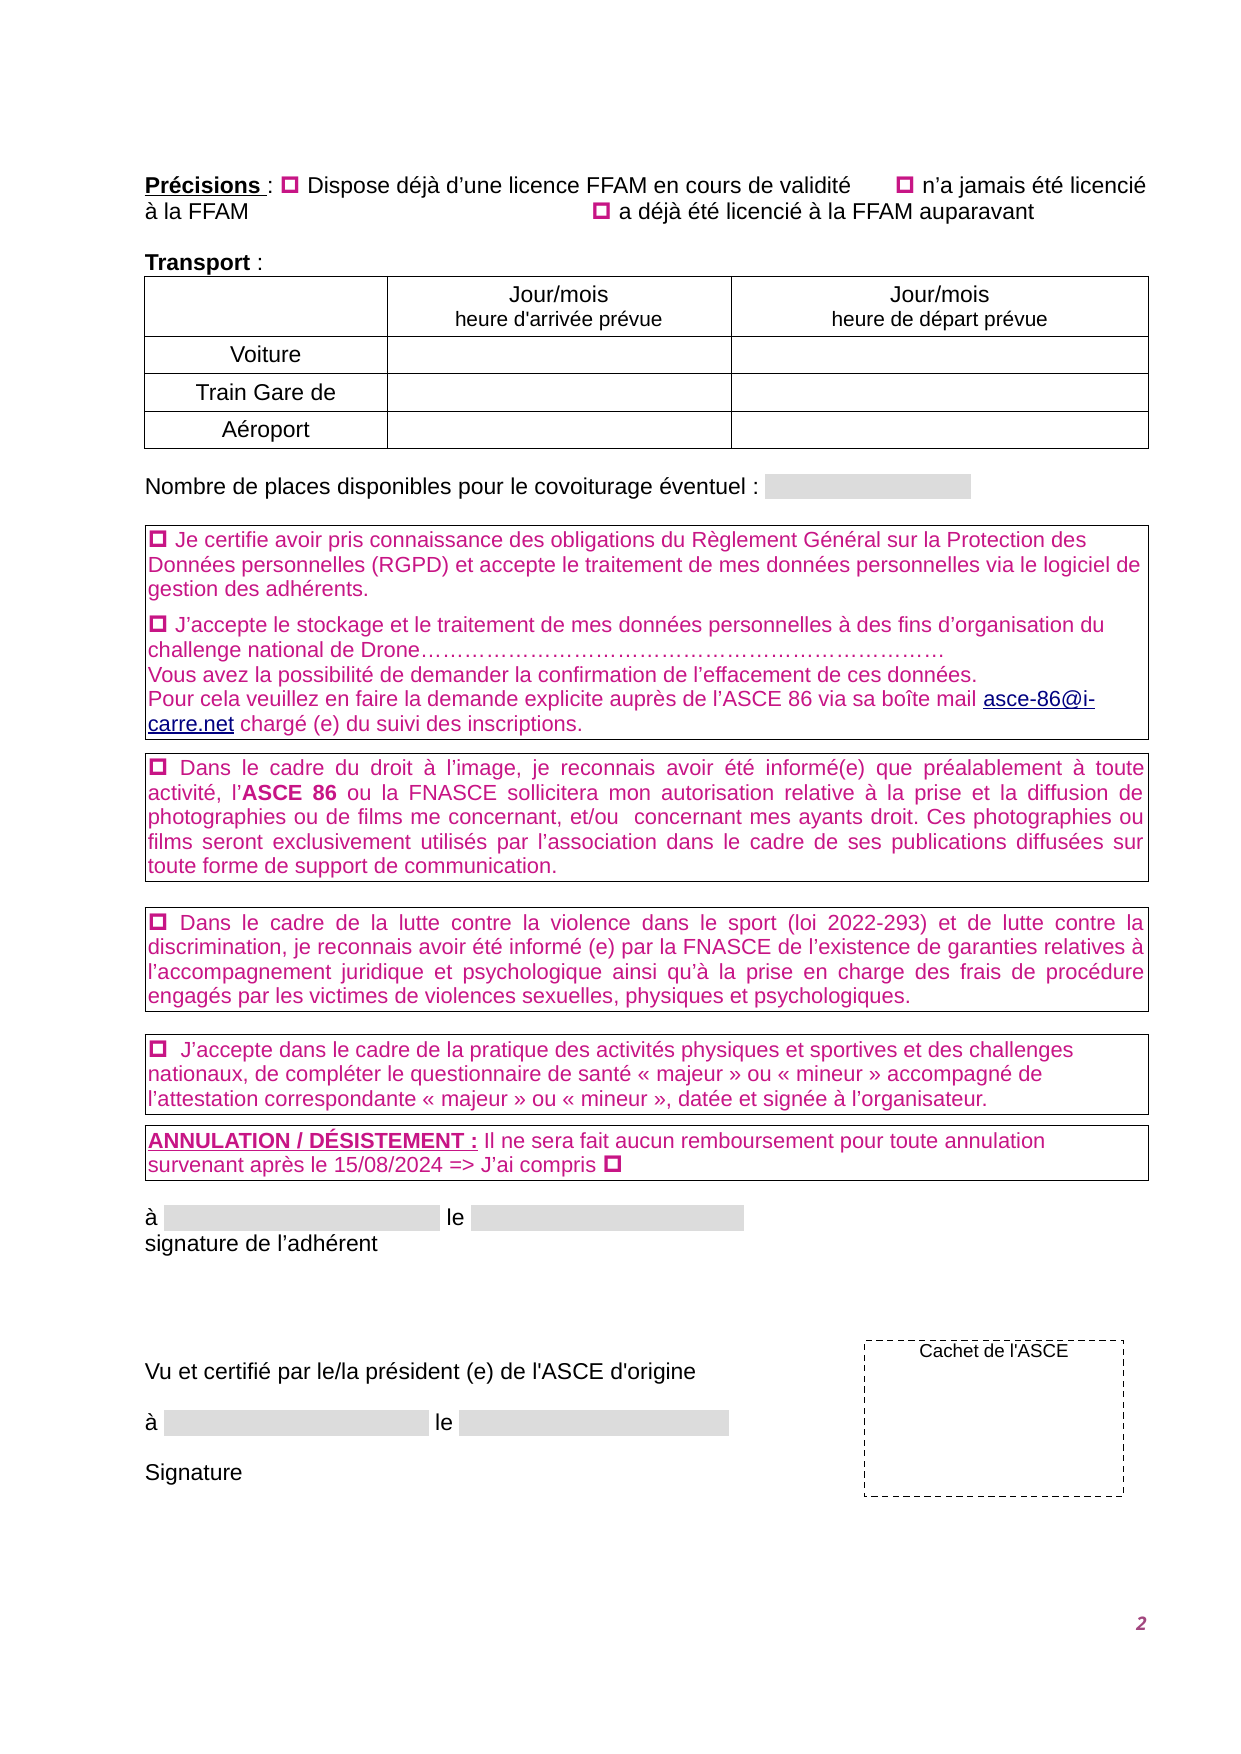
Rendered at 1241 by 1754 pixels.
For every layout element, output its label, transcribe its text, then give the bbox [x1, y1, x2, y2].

text Nombre de places disponibles pour le covoiturage éventuel : ……………………… [144, 473, 1148, 499]
text Vu et certifié par le/la président (e) de l'ASCE d'origine [144, 1359, 1148, 1384]
text signature de l’adhérent [144, 1231, 1148, 1256]
table_cell [732, 412, 1148, 448]
table_cell [732, 337, 1148, 373]
text Transport : [144, 250, 1148, 276]
table_cell Train Gare de [145, 374, 387, 411]
text Signature [144, 1460, 1148, 1486]
list  Dans le cadre du droit à l’image, je reconnais avoir été informé(e) que préalablement à toute activité, l’ASCE 86 ou la FNASCE sollicitera mon autorisation relative à la prise et la diffusion de photographies ou de films me concernant, et/ou concernant mes ayants droit. Ces photographies ou films seront exclusivement utilisés par l’association dans le cadre de ses publications diffusées sur toute forme de support de communication. [146, 754, 1148, 881]
table_cell [388, 412, 731, 448]
list Pour cela veuillez en faire la demande explicite auprès de l’ASCE 86 via sa boîte mail asce-86@i-carre.net chargé (e) du suivi des inscriptions. [146, 684, 1148, 739]
table_header Jour/mois heure de départ prévue [732, 277, 1148, 336]
list  J’accepte le stockage et le traitement de mes données personnelles à des fins d’organisation du challenge national de Drone……………………………………………………………… [146, 610, 1148, 659]
text Précisions :  Dispose déjà d’une licence FFAM en cours de validité  n’a jamais été licencié à la FFAM  a déjà été licencié à la FFAM auparavant [144, 173, 1148, 224]
list  Je certifie avoir pris connaissance des obligations du Règlement Général sur la Protection des Données personnelles (RGPD) et accepte le traitement de mes données personnelles via le logiciel de gestion des adhérents. [146, 526, 1148, 601]
table_header Jour/mois heure d'arrivée prévue [388, 277, 731, 336]
table_cell Aéroport [145, 412, 387, 448]
text  Dans le cadre de la lutte contre la violence dans le sport (loi 2022-293) et de lutte contre la discrimination, je reconnais avoir été informé (e) par la FNASCE de l’existence de garanties relatives à l’accompagnement juridique et psychologique ainsi qu’à la prise en charge des frais de procédure engagés par les victimes de violences sexuelles, physiques et psychologiques. [146, 908, 1148, 1011]
text  J’accepte dans le cadre de la pratique des activités physiques et sportives et des challenges nationaux, de compléter le questionnaire de santé « majeur » ou « mineur » accompagné de l’attestation correspondante « majeur » ou « mineur », datée et signée à l’organisateur. [146, 1035, 1148, 1114]
table_header [145, 277, 387, 336]
text à ...............................… le ..........................………….. [144, 1410, 1148, 1436]
table_cell [388, 337, 731, 373]
table_cell [732, 374, 1148, 411]
list Vous avez la possibilité de demander la confirmation de l’effacement de ces données. [146, 659, 1148, 684]
table_cell Voiture [145, 337, 387, 373]
table_cell [388, 374, 731, 411]
text à ………………………., le ………………………….. [144, 1205, 1148, 1231]
text ANNULATION / DÉSISTEMENT : Il ne sera fait aucun remboursement pour toute annulation survenant après le 15/08/2024 => J’ai compris  [146, 1126, 1148, 1180]
